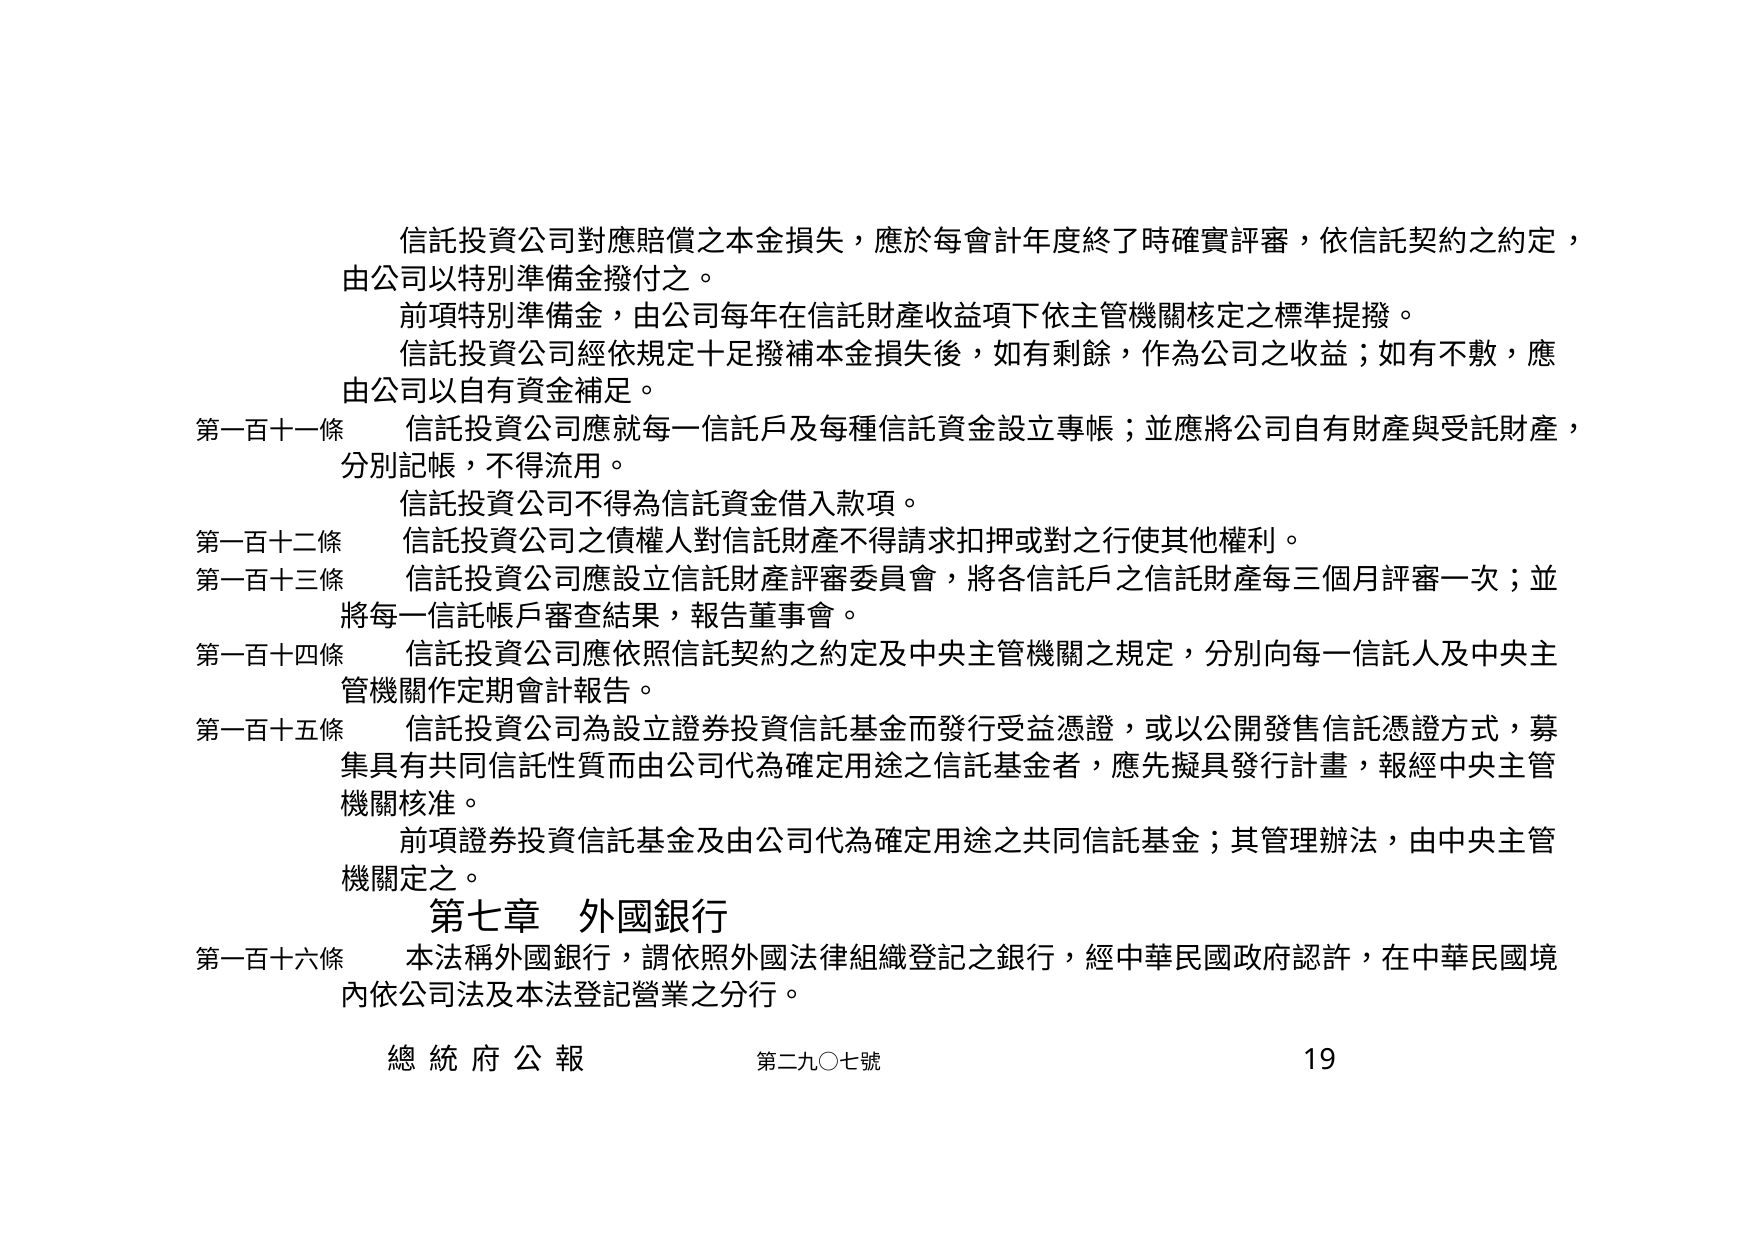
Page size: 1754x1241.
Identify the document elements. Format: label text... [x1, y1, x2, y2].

text 第一百十三條 信託投資公司應設立信託財產評審委員會，將各信託戶之信託財產每三個月評審一次；並將每一信託帳戶審查結果，報告董事會。 [195, 559, 1559, 634]
text 第一百十二條 信託投資公司之債權人對信託財產不得請求扣押或對之行使其他權利。 [195, 522, 1559, 559]
text 第七章 外國銀行 [428, 897, 1559, 938]
text 第一百十四條 信託投資公司應依照信託契約之約定及中央主管機關之規定，分別向每一信託人及中央主管機關作定期會計報告。 [195, 634, 1559, 709]
text 第一百十一條 信託投資公司應就每一信託戶及每種信託資金設立專帳；並應將公司自有財產與受託財產，分別記帳，不得流用。 [195, 409, 1559, 484]
text 前項證券投資信託基金及由公司代為確定用途之共同信託基金；其管理辦法，由中央主管機關定之。 [341, 822, 1559, 897]
text 第一百十六條 本法稱外國銀行，謂依照外國法律組織登記之銀行，經中華民國政府認許，在中華民國境內依公司法及本法登記營業之分行。 [195, 938, 1559, 1013]
text 第一百十五條 信託投資公司為設立證券投資信託基金而發行受益憑證，或以公開發售信託憑證方式，募集具有共同信託性質而由公司代為確定用途之信託基金者，應先擬具發行計畫，報經中央主管機關核准。 [195, 709, 1559, 822]
text 信託投資公司對應賠償之本金損失，應於每會計年度終了時確實評審，依信託契約之約定，由公司以特別準備金撥付之。 [341, 222, 1559, 297]
text 信託投資公司經依規定十足撥補本金損失後，如有剩餘，作為公司之收益；如有不敷，應由公司以自有資金補足。 [341, 334, 1559, 409]
text 前項特別準備金，由公司每年在信託財產收益項下依主管機關核定之標準提撥。 [341, 297, 1559, 334]
text 信託投資公司不得為信託資金借入款項。 [341, 484, 1559, 522]
